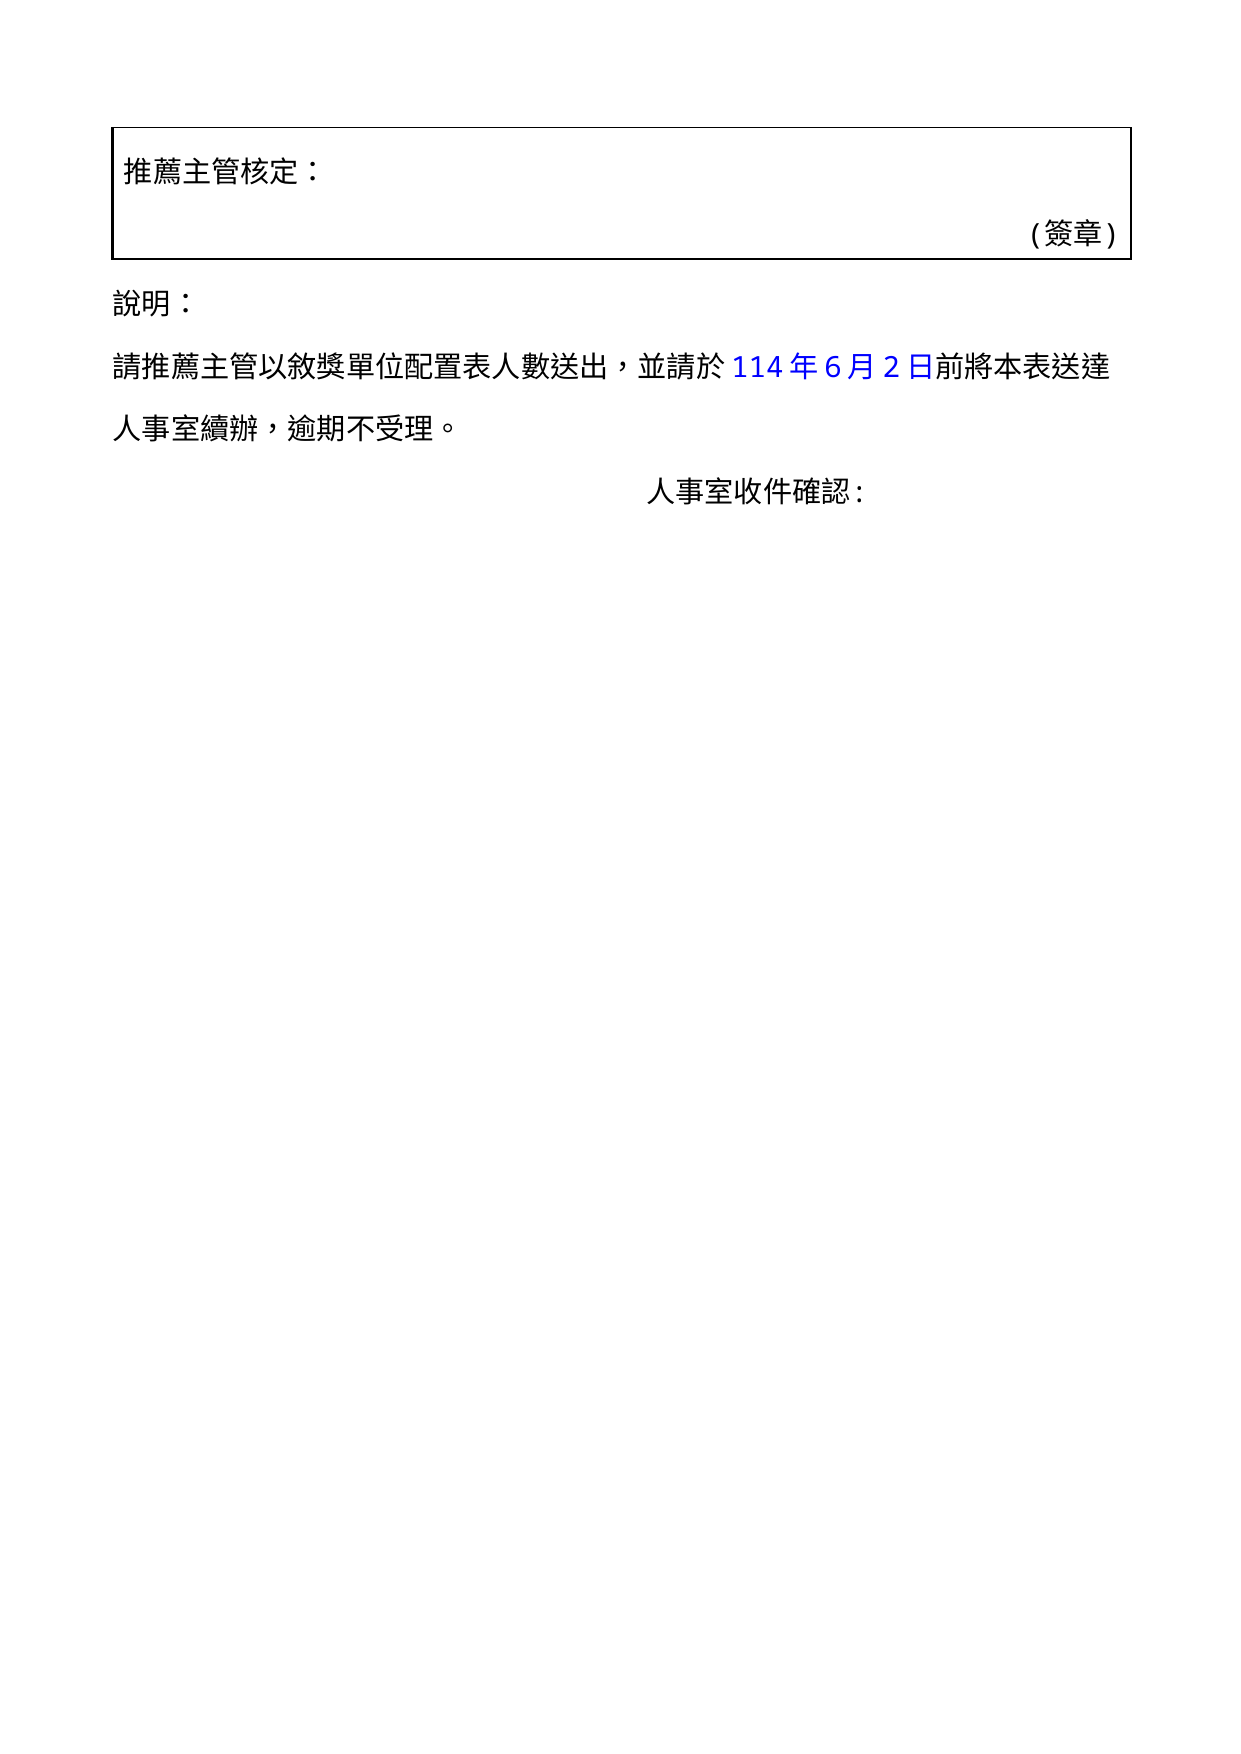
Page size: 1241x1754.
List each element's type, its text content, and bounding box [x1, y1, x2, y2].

text 請推薦主管以敘獎單位配置表人數送出，並請於114年6月2日前將本表送達人事室續辦，逾期不受理。 [112, 323, 1117, 448]
text 人事室收件確認: [112, 448, 1043, 510]
table_cell 推薦主管核定： (簽章) [114, 128, 1130, 258]
text 說明： [112, 260, 1117, 323]
